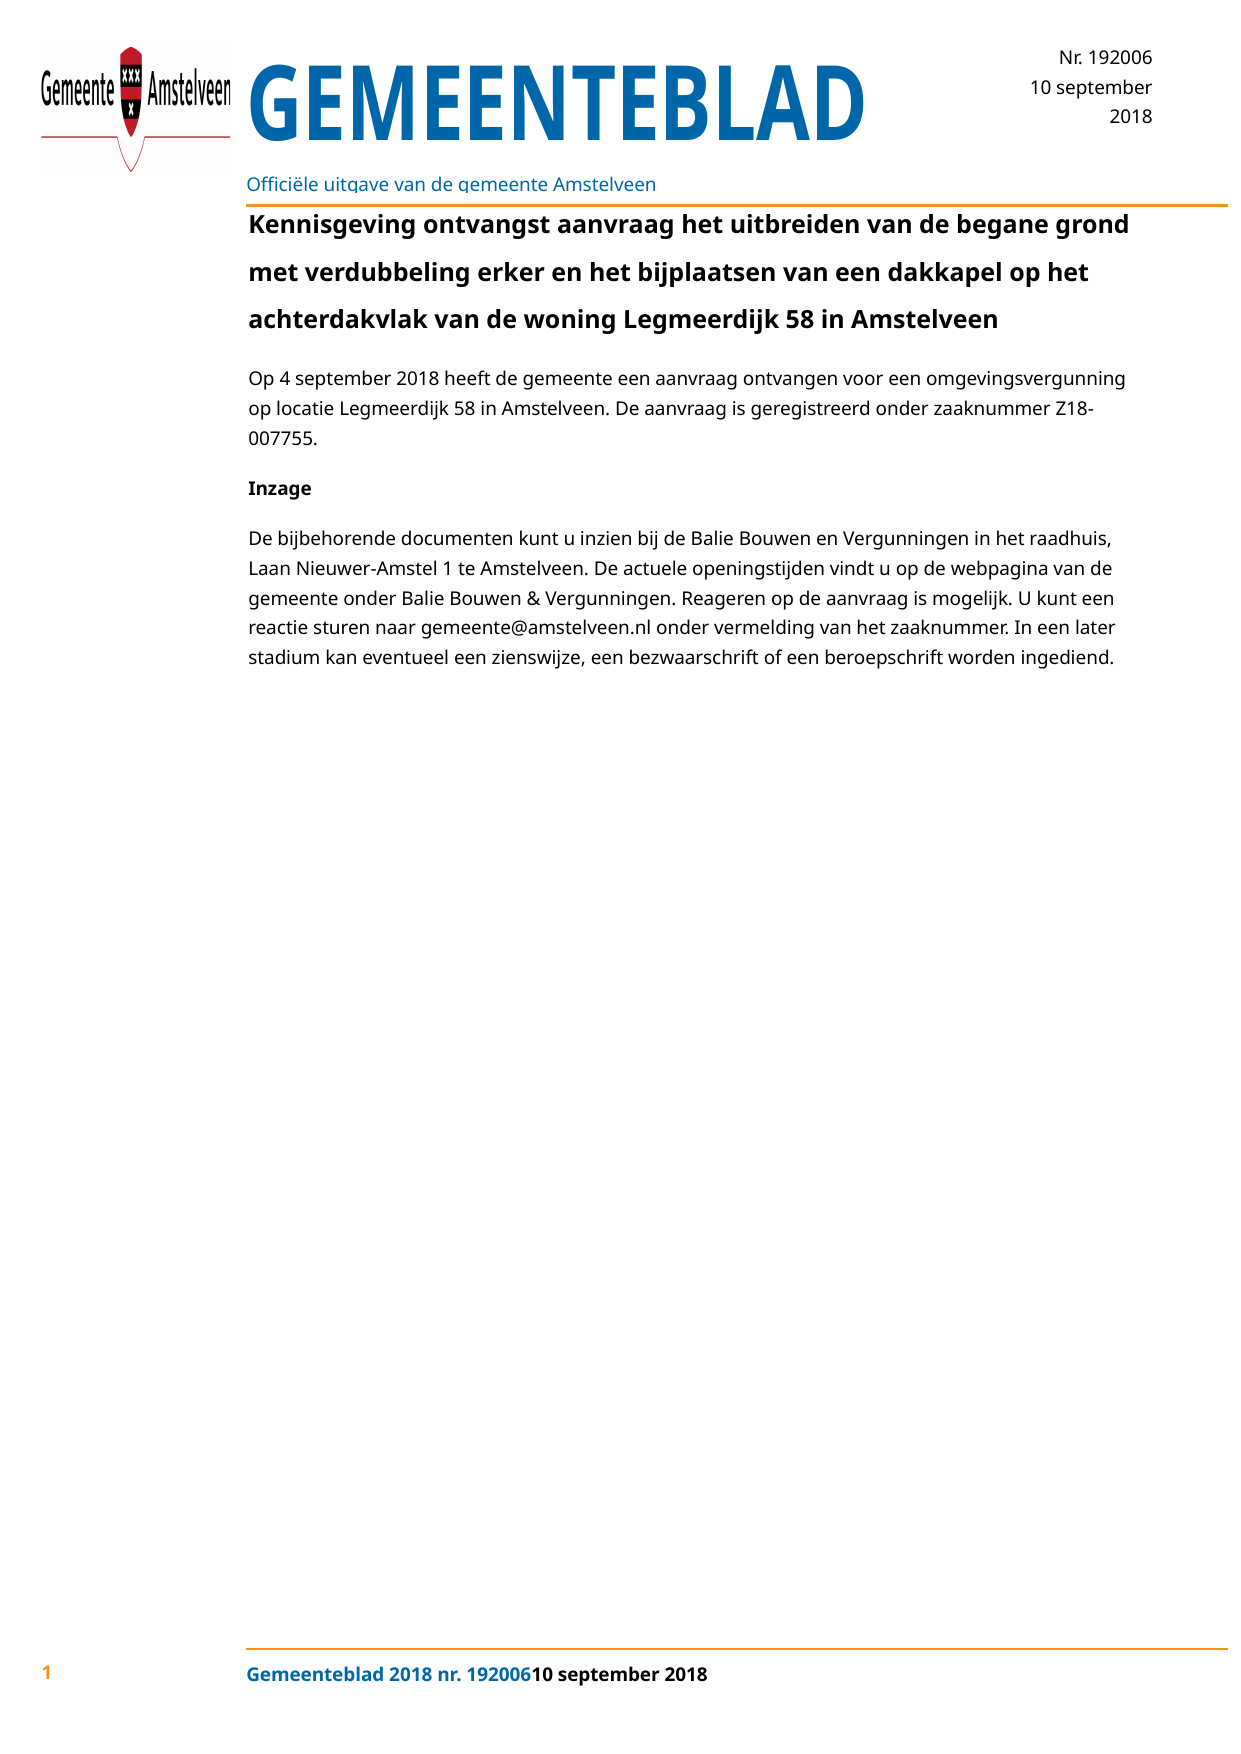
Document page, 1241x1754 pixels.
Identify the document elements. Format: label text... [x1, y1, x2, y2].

text De bijbehorende documenten kunt u inzien bij de Balie Bouwen en Vergunningen in het raadhuis, Laan Nieuwer-Amstel 1 te Amstelveen. De actuele openingstijden vindt u op de webpagina van de gemeente onder Balie Bouwen & Vergunningen. Reageren op de aanvraag is mogelijk. U kunt een reactie sturen naar gemeente@amstelveen.nl onder vermelding van het zaaknummer. In een later stadium kan eventueel een zienswijze, een bezwaarschrift of een beroepschrift worden ingediend. [248, 526, 1152, 669]
text Kennisgeving ontvangst aanvraag het uitbreiden van de begane grond met verdubbeling erker en het bijplaatsen van een dakkapel op het achterdakvlak van de woning Legmeerdijk 58 in Amstelveen [248, 207, 1152, 336]
picture [41, 47, 231, 172]
text Inzage [248, 475, 1152, 501]
text Op 4 september 2018 heeft de gemeente een aanvraag ontvangen voor een omgevingsvergunning op locatie Legmeerdijk 58 in Amstelveen. De aanvraag is geregistreerd onder zaaknummer Z18-007755. [248, 366, 1152, 450]
